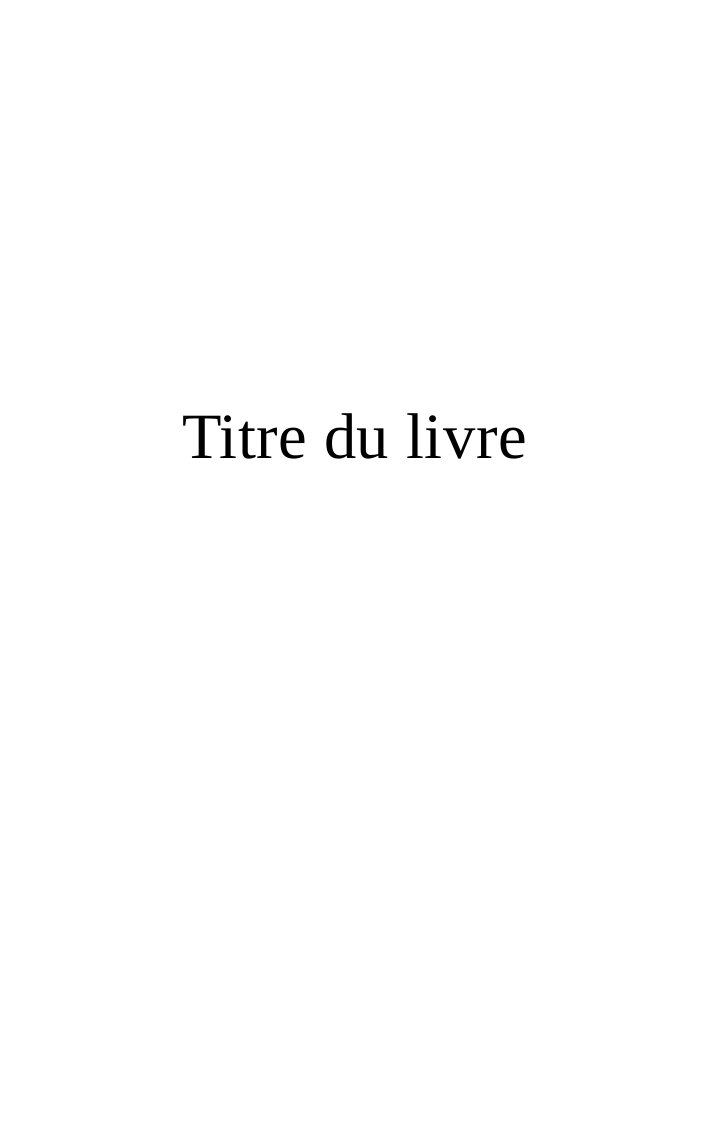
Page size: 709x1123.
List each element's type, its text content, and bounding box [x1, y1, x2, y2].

text Titre du livre [118, 398, 591, 472]
